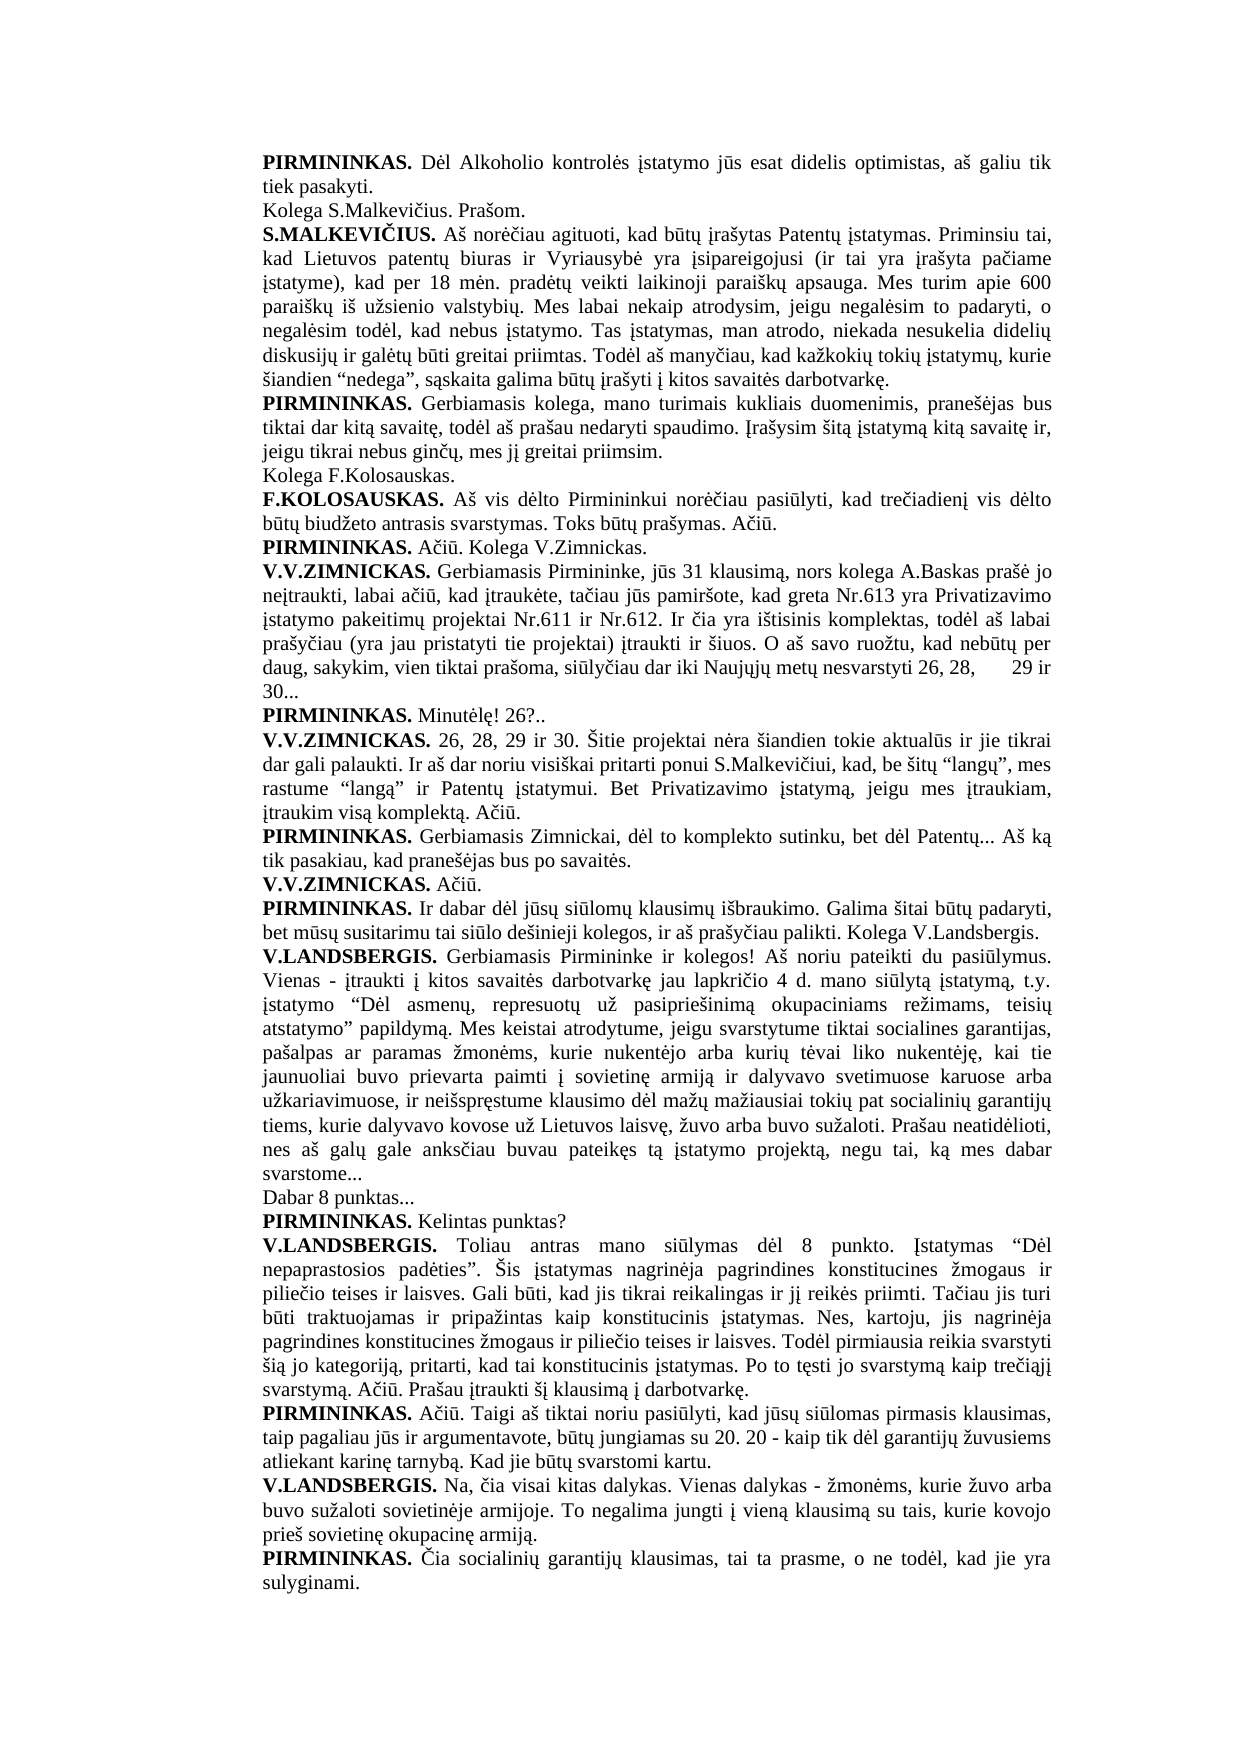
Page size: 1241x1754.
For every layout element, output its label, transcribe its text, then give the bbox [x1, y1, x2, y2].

text Kolega S.Malkevičius. Prašom. [262, 198, 1053, 222]
text PIRMININKAS. Dėl Alkoholio kontrolės įstatymo jūs esat didelis optimistas, aš galiu tik tiek pasakyti. [262, 150, 1053, 198]
text PIRMININKAS. Gerbiamasis kolega, mano turimais kukliais duomenimis, pranešėjas bus tiktai dar kitą savaitę, todėl aš prašau nedaryti spaudimo. Įrašysim šitą įstatymą kitą savaitę ir, jeigu tikrai nebus ginčų, mes jį greitai priimsim. [262, 391, 1053, 463]
text V.V.ZIMNICKAS. 26, 28, 29 ir 30. Šitie projektai nėra šiandien tokie aktualūs ir jie tikrai dar gali palaukti. Ir aš dar noriu visiškai pritarti ponui S.Malkevičiui, kad, be šitų “langų”, mes rastume “langą” ir Patentų įstatymui. Bet Privatizavimo įstatymą, jeigu mes įtraukiam, įtraukim visą komplektą. Ačiū. [262, 727, 1053, 824]
text F.KOLOSAUSKAS. Aš vis dėlto Pirmininkui norėčiau pasiūlyti, kad trečiadienį vis dėlto būtų biudžeto antrasis svarstymas. Toks būtų prašymas. Ačiū. [262, 487, 1053, 535]
text PIRMININKAS. Minutėlę! 26?.. [262, 703, 1053, 727]
text PIRMININKAS. Kelintas punktas? [262, 1209, 1053, 1233]
text V.LANDSBERGIS. Toliau antras mano siūlymas dėl 8 punkto. Įstatymas “Dėl nepaprastosios padėties”. Šis įstatymas nagrinėja pagrindines konstitucines žmogaus ir piliečio teises ir laisves. Gali būti, kad jis tikrai reikalingas ir jį reikės priimti. Tačiau jis turi būti traktuojamas ir pripažintas kaip konstitucinis įstatymas. Nes, kartoju, jis nagrinėja pagrindines konstitucines žmogaus ir piliečio teises ir laisves. Todėl pirmiausia reikia svarstyti šią jo kategoriją, pritarti, kad tai konstitucinis įstatymas. Po to tęsti jo svarstymą kaip trečiąjį svarstymą. Ačiū. Prašau įtraukti šį klausimą į darbotvarkę. [262, 1233, 1053, 1401]
text S.MALKEVIČIUS. Aš norėčiau agituoti, kad būtų įrašytas Patentų įstatymas. Priminsiu tai, kad Lietuvos patentų biuras ir Vyriausybė yra įsipareigojusi (ir tai yra įrašyta pačiame įstatyme), kad per 18 mėn. pradėtų veikti laikinoji paraiškų apsauga. Mes turim apie 600 paraiškų iš užsienio valstybių. Mes labai nekaip atrodysim, jeigu negalėsim to padaryti, o negalėsim todėl, kad nebus įstatymo. Tas įstatymas, man atrodo, niekada nesukelia didelių diskusijų ir galėtų būti greitai priimtas. Todėl aš manyčiau, kad kažkokių tokių įstatymų, kurie šiandien “nedega”, sąskaita galima būtų įrašyti į kitos savaitės darbotvarkę. [262, 222, 1053, 391]
text PIRMININKAS. Ačiū. Taigi aš tiktai noriu pasiūlyti, kad jūsų siūlomas pirmasis klausimas, taip pagaliau jūs ir argumentavote, būtų jungiamas su 20. 20 - kaip tik dėl garantijų žuvusiems atliekant karinę tarnybą. Kad jie būtų svarstomi kartu. [262, 1401, 1053, 1473]
text Kolega F.Kolosauskas. [262, 463, 1053, 487]
text PIRMININKAS. Ačiū. Kolega V.Zimnickas. [262, 535, 1053, 559]
text V.V.ZIMNICKAS. Ačiū. [262, 872, 1053, 896]
text V.LANDSBERGIS. Gerbiamasis Pirmininke ir kolegos! Aš noriu pateikti du pasiūlymus. Vienas - įtraukti į kitos savaitės darbotvarkę jau lapkričio 4 d. mano siūlytą įstatymą, t.y. įstatymo “Dėl asmenų, represuotų už pasipriešinimą okupaciniams režimams, teisių atstatymo” papildymą. Mes keistai atrodytume, jeigu svarstytume tiktai socialines garantijas, pašalpas ar paramas žmonėms, kurie nukentėjo arba kurių tėvai liko nukentėję, kai tie jaunuoliai buvo prievarta paimti į sovietinę armiją ir dalyvavo svetimuose karuose arba užkariavimuose, ir neišspręstume klausimo dėl mažų mažiausiai tokių pat socialinių garantijų tiems, kurie dalyvavo kovose už Lietuvos laisvę, žuvo arba buvo sužaloti. Prašau neatidėlioti, nes aš galų gale anksčiau buvau pateikęs tą įstatymo projektą, negu tai, ką mes dabar svarstome... [262, 944, 1053, 1185]
text V.LANDSBERGIS. Na, čia visai kitas dalykas. Vienas dalykas - žmonėms, kurie žuvo arba buvo sužaloti sovietinėje armijoje. To negalima jungti į vieną klausimą su tais, kurie kovojo prieš sovietinę okupacinę armiją. [262, 1473, 1053, 1546]
text PIRMININKAS. Ir dabar dėl jūsų siūlomų klausimų išbraukimo. Galima šitai būtų padaryti, bet mūsų susitarimu tai siūlo dešinieji kolegos, ir aš prašyčiau palikti. Kolega V.Landsbergis. [262, 896, 1053, 944]
text PIRMININKAS. Gerbiamasis Zimnickai, dėl to komplekto sutinku, bet dėl Patentų... Aš ką tik pasakiau, kad pranešėjas bus po savaitės. [262, 824, 1053, 872]
text PIRMININKAS. Čia socialinių garantijų klausimas, tai ta prasme, o ne todėl, kad jie yra sulyginami. [262, 1546, 1053, 1594]
text Dabar 8 punktas... [262, 1185, 1053, 1209]
text V.V.ZIMNICKAS. Gerbiamasis Pirmininke, jūs 31 klausimą, nors kolega A.Baskas prašė jo neįtraukti, labai ačiū, kad įtraukėte, tačiau jūs pamiršote, kad greta Nr.613 yra Privatizavimo įstatymo pakeitimų projektai Nr.611 ir Nr.612. Ir čia yra ištisinis komplektas, todėl aš labai prašyčiau (yra jau pristatyti tie projektai) įtraukti ir šiuos. O aš savo ruožtu, kad nebūtų per daug, sakykim, vien tiktai prašoma, siūlyčiau dar iki Naujųjų metų nesvarstyti 26, 28, 29 ir 30... [262, 559, 1053, 703]
